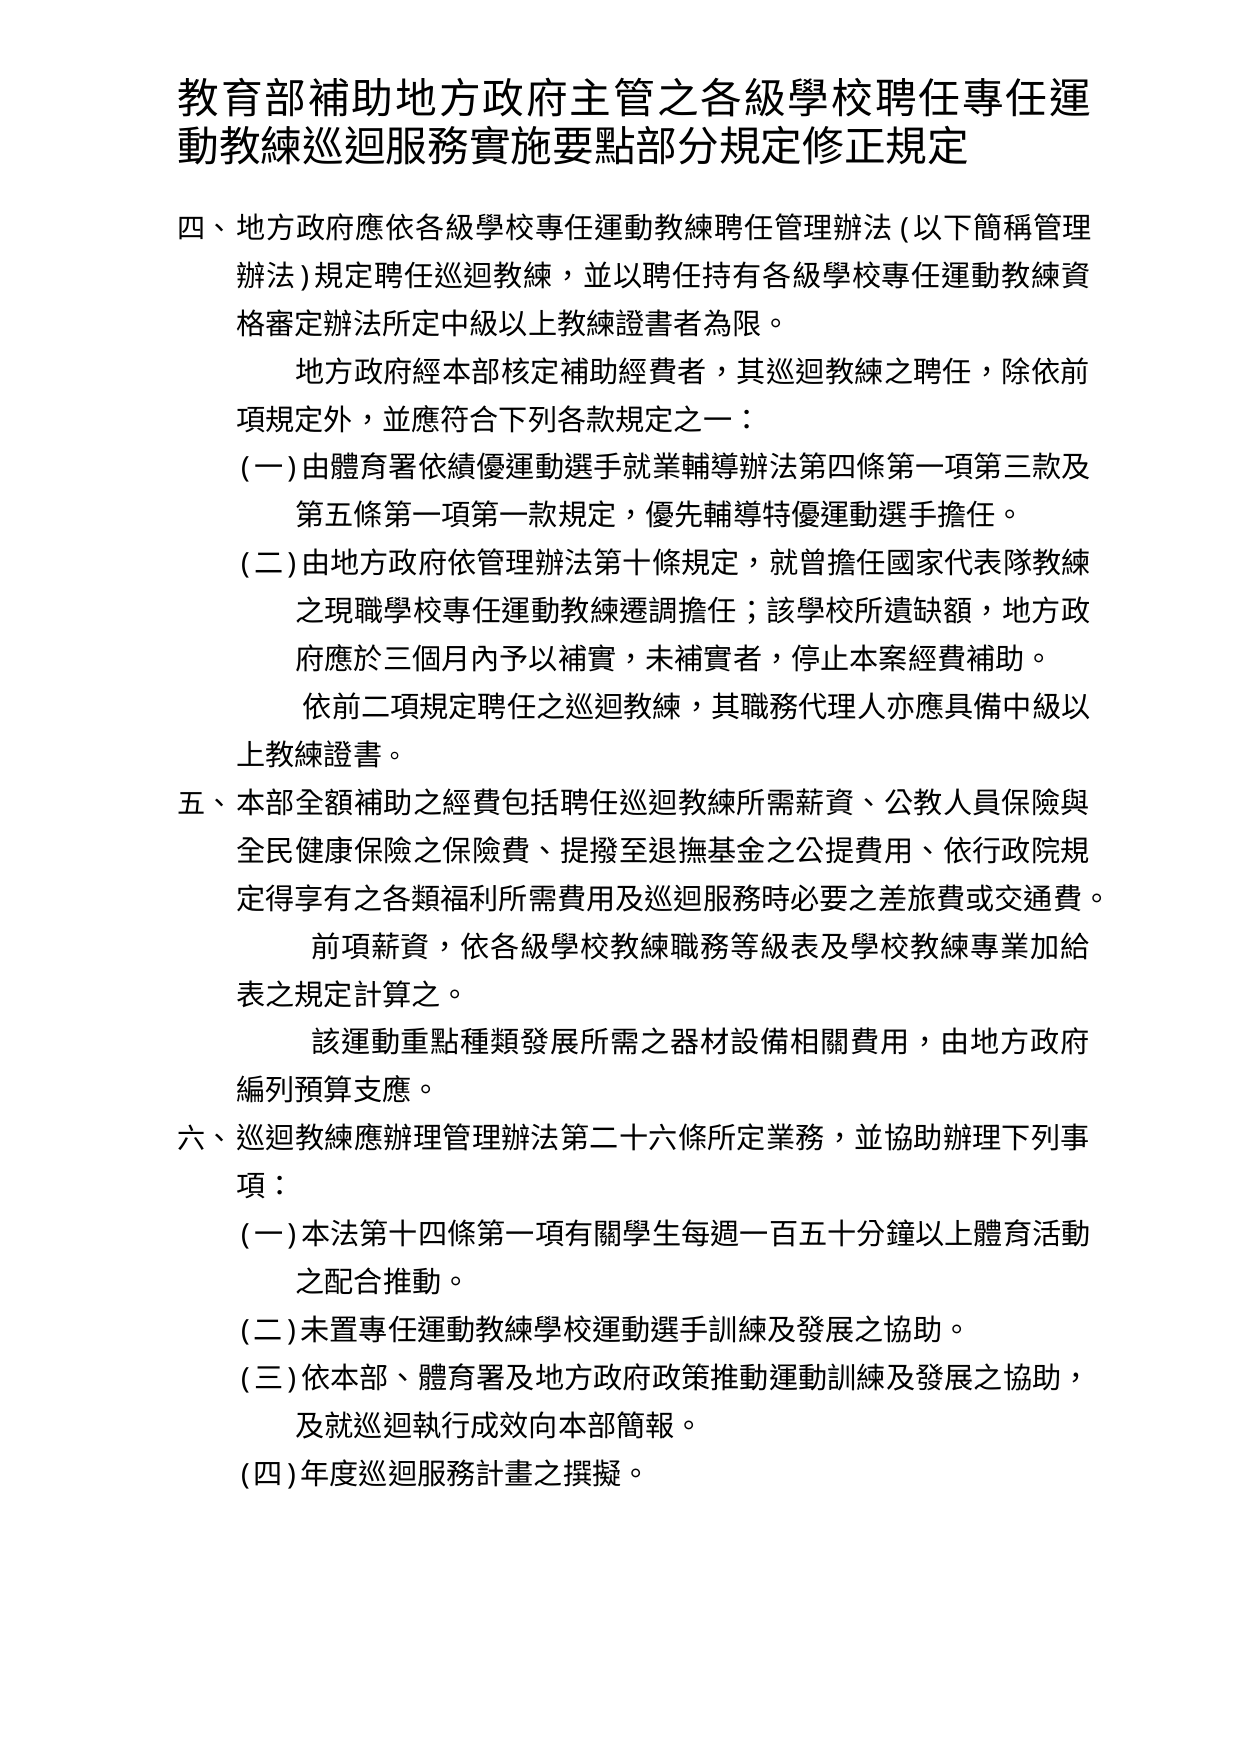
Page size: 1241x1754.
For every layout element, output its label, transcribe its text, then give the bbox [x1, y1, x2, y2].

text (一)由體育署依績優運動選手就業輔導辦法第四條第一項第三款及第五條第一項第一款規定，優先輔導特優運動選手擔任。 [236, 439, 1092, 535]
text 教育部補助地方政府主管之各級學校聘任專任運動教練巡迴服務實施要點部分規定修正規定 [177, 75, 1092, 171]
text (二)未置專任運動教練學校運動選手訓練及發展之協助。 [236, 1302, 1092, 1350]
list 本部全額補助之經費包括聘任巡迴教練所需薪資、公教人員保險與全民健康保險之保險費、提撥至退撫基金之公提費用、依行政院規定得享有之各類福利所需費用及巡迴服務時必要之差旅費或交通費。 [177, 775, 1092, 919]
text (四)年度巡迴服務計畫之撰擬。 [236, 1446, 1092, 1494]
text 地方政府經本部核定補助經費者，其巡迴教練之聘任，除依前項規定外，並應符合下列各款規定之一： [236, 344, 1092, 439]
text (一)本法第十四條第一項有關學生每週一百五十分鐘以上體育活動之配合推動。 [236, 1206, 1092, 1302]
list 地方政府應依各級學校專任運動教練聘任管理辦法(以下簡稱管理辦法)規定聘任巡迴教練，並以聘任持有各級學校專任運動教練資格審定辦法所定中級以上教練證書者為限。 [177, 200, 1092, 344]
text (三)依本部、體育署及地方政府政策推動運動訓練及發展之協助，及就巡迴執行成效向本部簡報。 [236, 1350, 1092, 1446]
list 巡迴教練應辦理管理辦法第二十六條所定業務，並協助辦理下列事項： [177, 1110, 1092, 1206]
text 依前二項規定聘任之巡迴教練，其職務代理人亦應具備中級以上教練證書。 [236, 679, 1092, 775]
text 前項薪資，依各級學校教練職務等級表及學校教練專業加給表之規定計算之。 [236, 919, 1092, 1014]
text 該運動重點種類發展所需之器材設備相關費用，由地方政府編列預算支應。 [236, 1014, 1092, 1110]
text (二)由地方政府依管理辦法第十條規定，就曾擔任國家代表隊教練之現職學校專任運動教練遷調擔任；該學校所遺缺額，地方政府應於三個月內予以補實，未補實者，停止本案經費補助。 [236, 535, 1092, 679]
